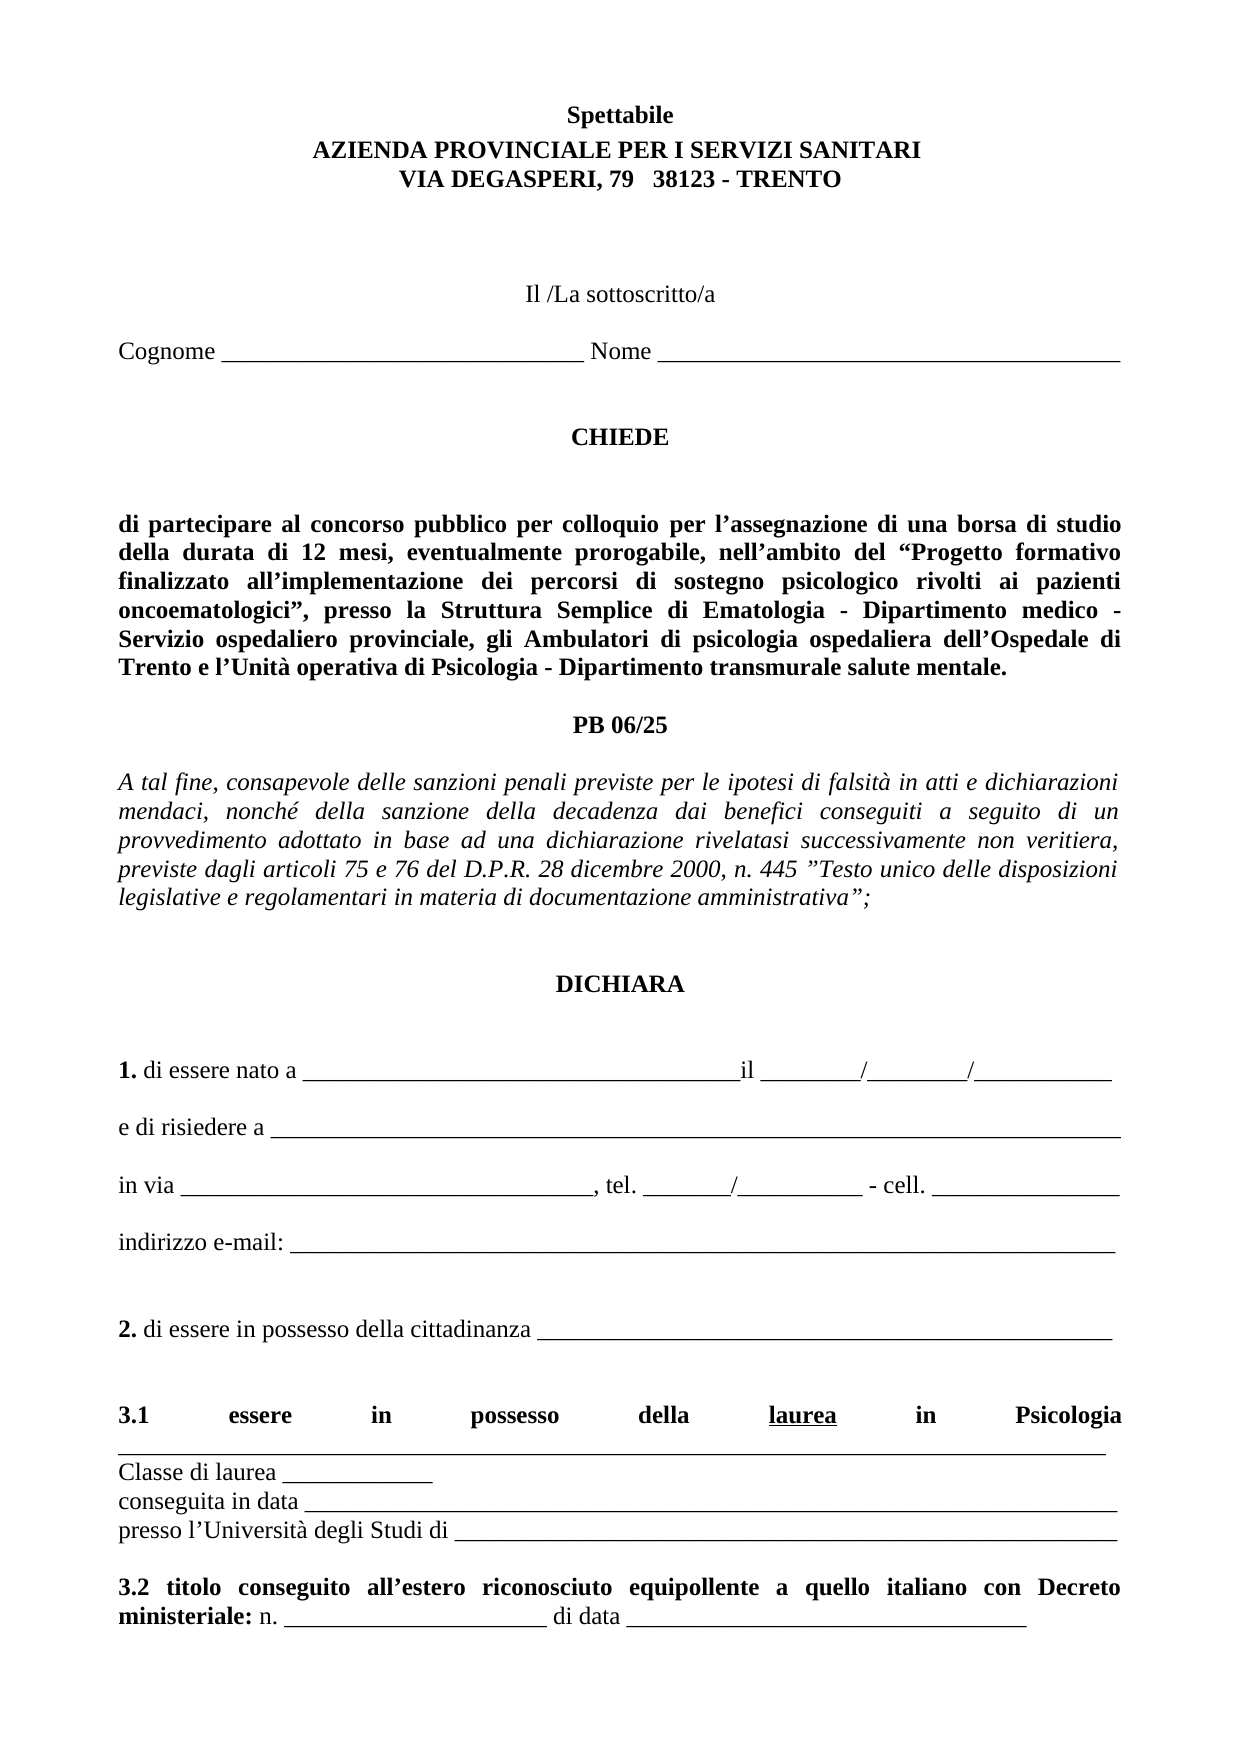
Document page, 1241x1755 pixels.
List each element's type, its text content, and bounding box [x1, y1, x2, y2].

text 2. di essere in possesso della cittadinanza ______________________________________________ [118, 1314, 1122, 1342]
text di partecipare al concorso pubblico per colloquio per l’assegnazione di una borsa di studio della durata di 12 mesi, eventualmente prorogabile, nell’ambito del “Progetto formativo finalizzato all’implementazione dei percorsi di sostegno psicologico rivolti ai pazienti oncoematologici”, presso la Struttura Semplice di Ematologia - Dipartimento medico - Servizio ospedaliero provinciale, gli Ambulatori di psicologia ospedaliera dell’Ospedale di Trento e l’Unità operativa di Psicologia - Dipartimento transmurale salute mentale. [118, 509, 1122, 681]
text 3.2 titolo conseguito all’estero riconosciuto equipollente a quello italiano con Decreto ministeriale: n. _____________________ di data ________________________________ [118, 1572, 1122, 1630]
text Classe di laurea ____________ [118, 1457, 1122, 1486]
text CHIEDE [118, 422, 1122, 451]
text indirizzo e-mail: __________________________________________________________________ [118, 1227, 1122, 1256]
text DICHIARA [118, 969, 1122, 997]
text in via _________________________________, tel. _______/__________ - cell. _______________ [118, 1170, 1122, 1199]
text 3.1 essere in possesso della laurea in Psicologia _______________________________________________________________________________ [118, 1400, 1122, 1457]
text e di risiedere a ____________________________________________________________________ [118, 1112, 1122, 1141]
text presso l’Università degli Studi di _____________________________________________________ [118, 1515, 1122, 1544]
text AZIENDA PROVINCIALE PER I SERVIZI SANITARI [118, 135, 1122, 164]
text Il /La sottoscritto/a [118, 279, 1122, 307]
text Spettabile [118, 100, 1122, 129]
text A tal fine, consapevole delle sanzioni penali previste per le ipotesi di falsità in atti e dichiarazioni mendaci, nonché della sanzione della decadenza dai benefici conseguiti a seguito di un provvedimento adottato in base ad una dichiarazione rivelatasi successivamente non veritiera, previste dagli articoli 75 e 76 del D.P.R. 28 dicembre 2000, n. 445 ”Testo unico delle disposizioni legislative e regolamentari in materia di documentazione amministrativa”; [118, 767, 1122, 911]
text PB 06/25 [118, 710, 1122, 739]
text Cognome _____________________________ Nome _____________________________________ [118, 336, 1122, 365]
text conseguita in data _________________________________________________________________ [118, 1486, 1122, 1515]
text 1. di essere nato a ___________________________________il ________/________/___________ [118, 1055, 1122, 1084]
text VIA DEGASPERI, 79 38123 - TRENTO [118, 164, 1122, 192]
